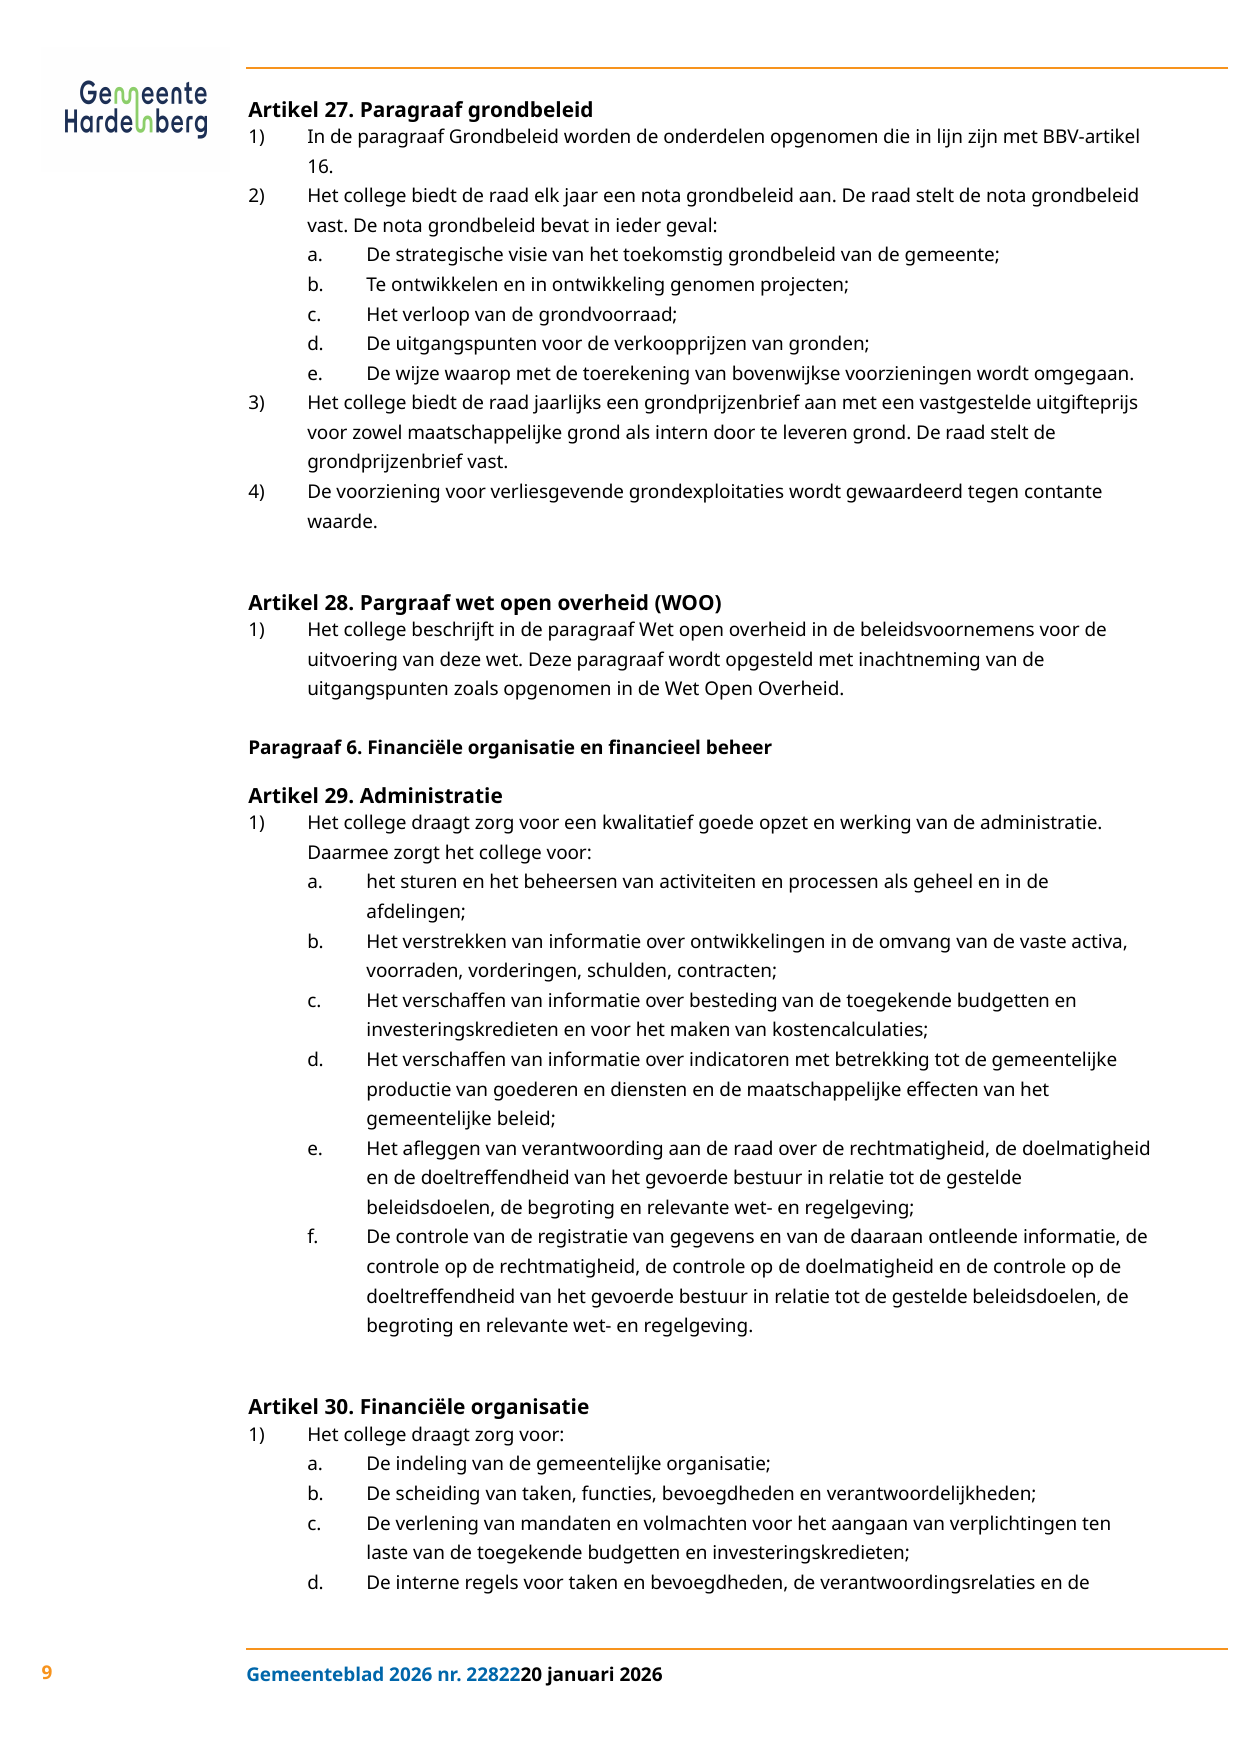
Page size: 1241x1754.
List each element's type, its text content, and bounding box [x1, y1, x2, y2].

text Paragraaf 6. Financiële organisatie en financieel beheer [248, 734, 1152, 760]
text Artikel 30. Financiële organisatie [248, 1392, 1152, 1421]
list De strategische visie van het toekomstig grondbeleid van de gemeente; [307, 242, 1152, 267]
picture [41, 47, 231, 172]
list In de paragraaf Grondbeleid worden de onderdelen opgenomen die in lijn zijn met BBV-artikel 16. [248, 123, 1152, 178]
list De indeling van de gemeentelijke organisatie; [307, 1451, 1152, 1476]
list het sturen en het beheersen van activiteiten en processen als geheel en in de afdelingen; [307, 869, 1152, 924]
text Artikel 27. Paragraaf grondbeleid [248, 95, 1152, 123]
list De uitgangspunten voor de verkoopprijzen van gronden; [307, 330, 1152, 356]
text Artikel 28. Pargraaf wet open overheid (WOO) [248, 588, 1152, 616]
list Het verschaffen van informatie over besteding van de toegekende budgetten en investeringskredieten en voor het maken van kostencalculaties; [307, 987, 1152, 1042]
list Het verloop van de grondvoorraad; [307, 301, 1152, 326]
list Het college beschrijft in de paragraaf Wet open overheid in de beleidsvoornemens voor de uitvoering van deze wet. Deze paragraaf wordt opgesteld met inachtneming van de uitgangspunten zoals opgenomen in de Wet Open Overheid. [248, 616, 1152, 701]
list Het verstrekken van informatie over ontwikkelingen in de omvang van de vaste activa, voorraden, vorderingen, schulden, contracten; [307, 928, 1152, 983]
list De voorziening voor verliesgevende grondexploitaties wordt gewaardeerd tegen contante waarde. [248, 478, 1152, 533]
list De wijze waarop met de toerekening van bovenwijkse voorzieningen wordt omgegaan. [307, 360, 1152, 386]
list De scheiding van taken, functies, bevoegdheden en verantwoordelijkheden; [307, 1480, 1152, 1506]
list Het afleggen van verantwoording aan de raad over de rechtmatigheid, de doelmatigheid en de doeltreffendheid van het gevoerde bestuur in relatie tot de gestelde beleidsdoelen, de begroting en relevante wet- en regelgeving; [307, 1135, 1152, 1220]
list Het college draagt zorg voor een kwalitatief goede opzet en werking van de administratie. Daarmee zorgt het college voor: [248, 809, 1152, 865]
list De controle van de registratie van gegevens en van de daaraan ontleende informatie, de controle op de rechtmatigheid, de controle op de doelmatigheid en de controle op de doeltreffendheid van het gevoerde bestuur in relatie tot de gestelde beleidsdoelen, de begroting en relevante wet- en regelgeving. [307, 1224, 1152, 1338]
list Het college biedt de raad elk jaar een nota grondbeleid aan. De raad stelt de nota grondbeleid vast. De nota grondbeleid bevat in ieder geval: [248, 182, 1152, 238]
list Het college biedt de raad jaarlijks een grondprijzenbrief aan met een vastgestelde uitgifteprijs voor zowel maatschappelijke grond als intern door te leveren grond. De raad stelt de grondprijzenbrief vast. [248, 389, 1152, 474]
list De verlening van mandaten en volmachten voor het aangaan van verplichtingen ten laste van de toegekende budgetten en investeringskredieten; [307, 1510, 1152, 1565]
text Artikel 29. Administratie [248, 781, 1152, 809]
list Het college draagt zorg voor: [248, 1421, 1152, 1447]
list De interne regels voor taken en bevoegdheden, de verantwoordingsrelaties en de [307, 1569, 1152, 1594]
list Het verschaffen van informatie over indicatoren met betrekking tot de gemeentelijke productie van goederen en diensten en de maatschappelijke effecten van het gemeentelijke beleid; [307, 1046, 1152, 1131]
list Te ontwikkelen en in ontwikkeling genomen projecten; [307, 271, 1152, 297]
